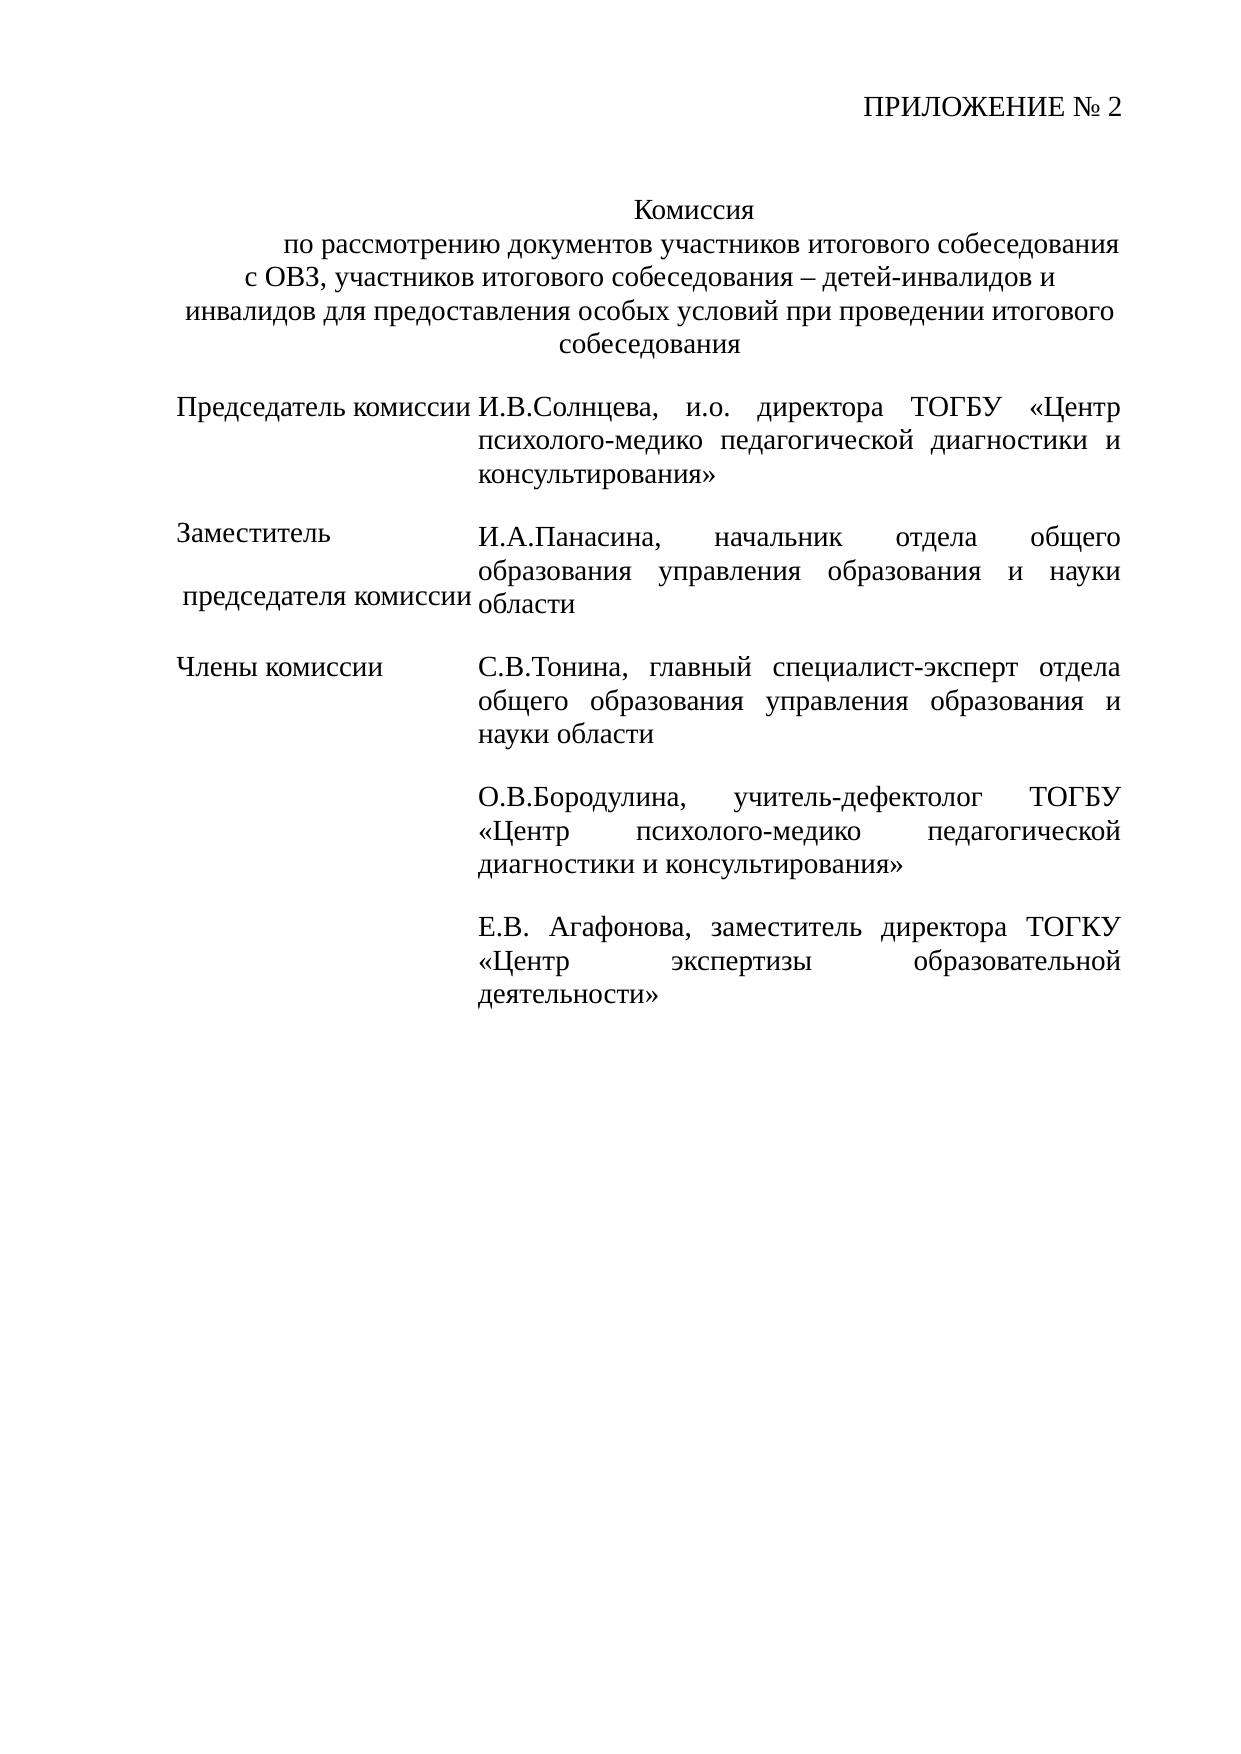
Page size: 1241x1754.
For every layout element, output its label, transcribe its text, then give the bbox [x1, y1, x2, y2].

table_cell С.В.Тонина, главный специалист-эксперт отдела общего образования управления образования и науки области [478, 649, 1151, 779]
text Комиссия [177, 192, 1122, 226]
table_header И.В.Солнцева, и.о. директора ТОГБУ «Центр психолого-медико педагогической диагностики и консультирования» И.А.Панасина, начальник отдела общего образования управления образования и науки области [478, 389, 1151, 649]
table_cell О.В.Бородулина, учитель-дефектолог ТОГБУ «Центр психолого-медико педагогической диагностики и консультирования» [478, 779, 1151, 909]
table_cell Члены комиссии [176, 649, 478, 1039]
text по рассмотрению документов участников итогового собеседования с ОВЗ, участников итогового собеседования – детей-инвалидов и инвалидов для предоставления особых условий при проведении итогового собеседования [177, 226, 1122, 360]
text ПРИЛОЖЕНИЕ № 2 [177, 89, 1122, 122]
table_header Председатель комиссии Заместитель председателя комиссии [176, 389, 478, 649]
table_cell Е.В. Агафонова, заместитель директора ТОГКУ «Центр экспертизы образовательной деятельности» [478, 909, 1151, 1039]
